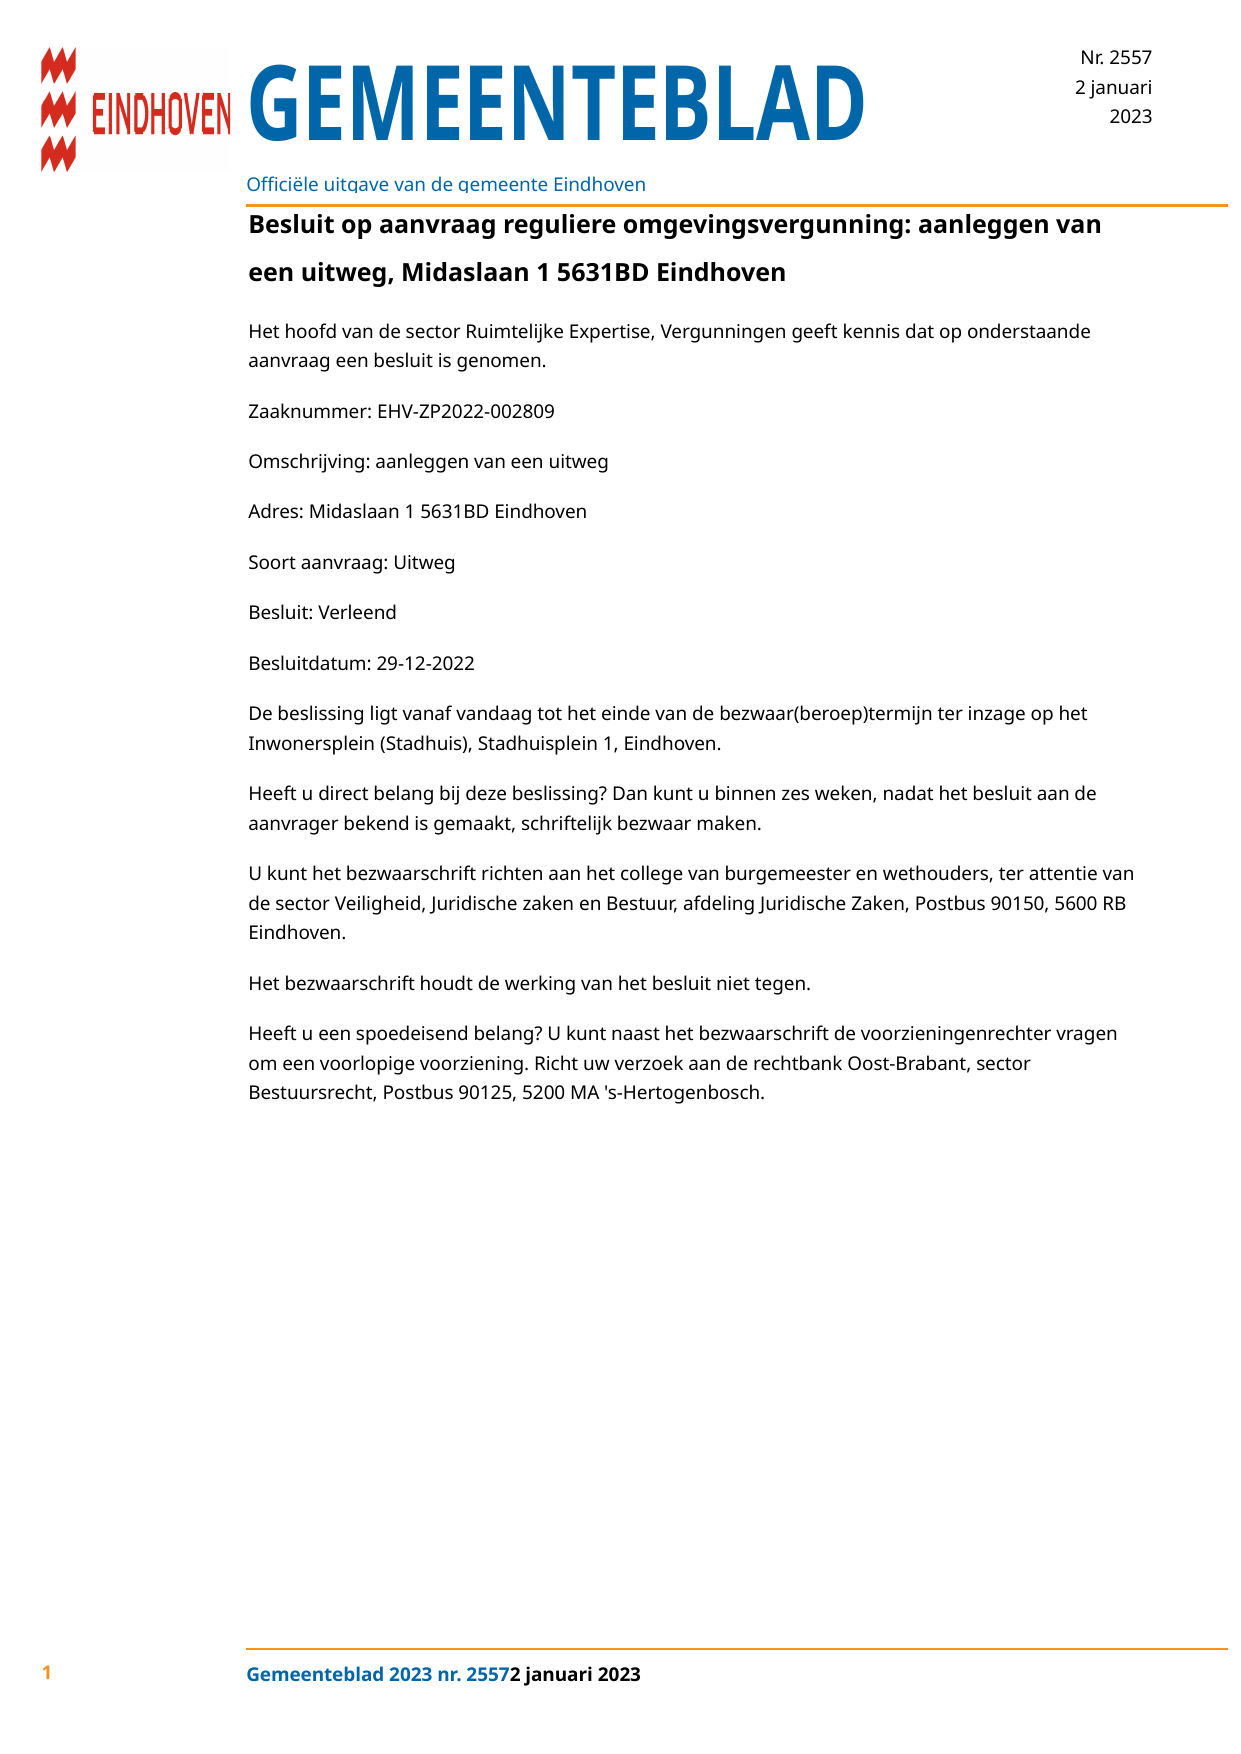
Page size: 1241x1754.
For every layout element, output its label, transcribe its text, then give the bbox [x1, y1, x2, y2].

text Besluit: Verleend [248, 599, 1152, 625]
text Soort aanvraag: Uitweg [248, 549, 1152, 575]
text Omschrijving: aanleggen van een uitweg [248, 448, 1152, 474]
text Heeft u direct belang bij deze beslissing? Dan kunt u binnen zes weken, nadat het besluit aan de aanvrager bekend is gemaakt, schriftelijk bezwaar maken. [248, 780, 1152, 836]
text Besluit op aanvraag reguliere omgevingsvergunning: aanleggen van een uitweg, Midaslaan 1 5631BD Eindhoven [248, 207, 1152, 288]
picture [41, 47, 231, 172]
text Zaaknummer: EHV-ZP2022-002809 [248, 398, 1152, 424]
text Het hoofd van de sector Ruimtelijke Expertise, Vergunningen geeft kennis dat op onderstaande aanvraag een besluit is genomen. [248, 318, 1152, 373]
text De beslissing ligt vanaf vandaag tot het einde van de bezwaar(beroep)termijn ter inzage op het Inwonersplein (Stadhuis), Stadhuisplein 1, Eindhoven. [248, 700, 1152, 756]
text U kunt het bezwaarschrift richten aan het college van burgemeester en wethouders, ter attentie van de sector Veiligheid, Juridische zaken en Bestuur, afdeling Juridische Zaken, Postbus 90150, 5600 RB Eindhoven. [248, 860, 1152, 945]
text Het bezwaarschrift houdt de werking van het besluit niet tegen. [248, 970, 1152, 996]
text Heeft u een spoedeisend belang? U kunt naast het bezwaarschrift de voorzieningenrechter vragen om een voorlopige voorziening. Richt uw verzoek aan de rechtbank Oost-Brabant, sector Bestuursrecht, Postbus 90125, 5200 MA 's-Hertogenbosch. [248, 1020, 1152, 1105]
text Besluitdatum: 29-12-2022 [248, 650, 1152, 676]
text Adres: Midaslaan 1 5631BD Eindhoven [248, 499, 1152, 524]
